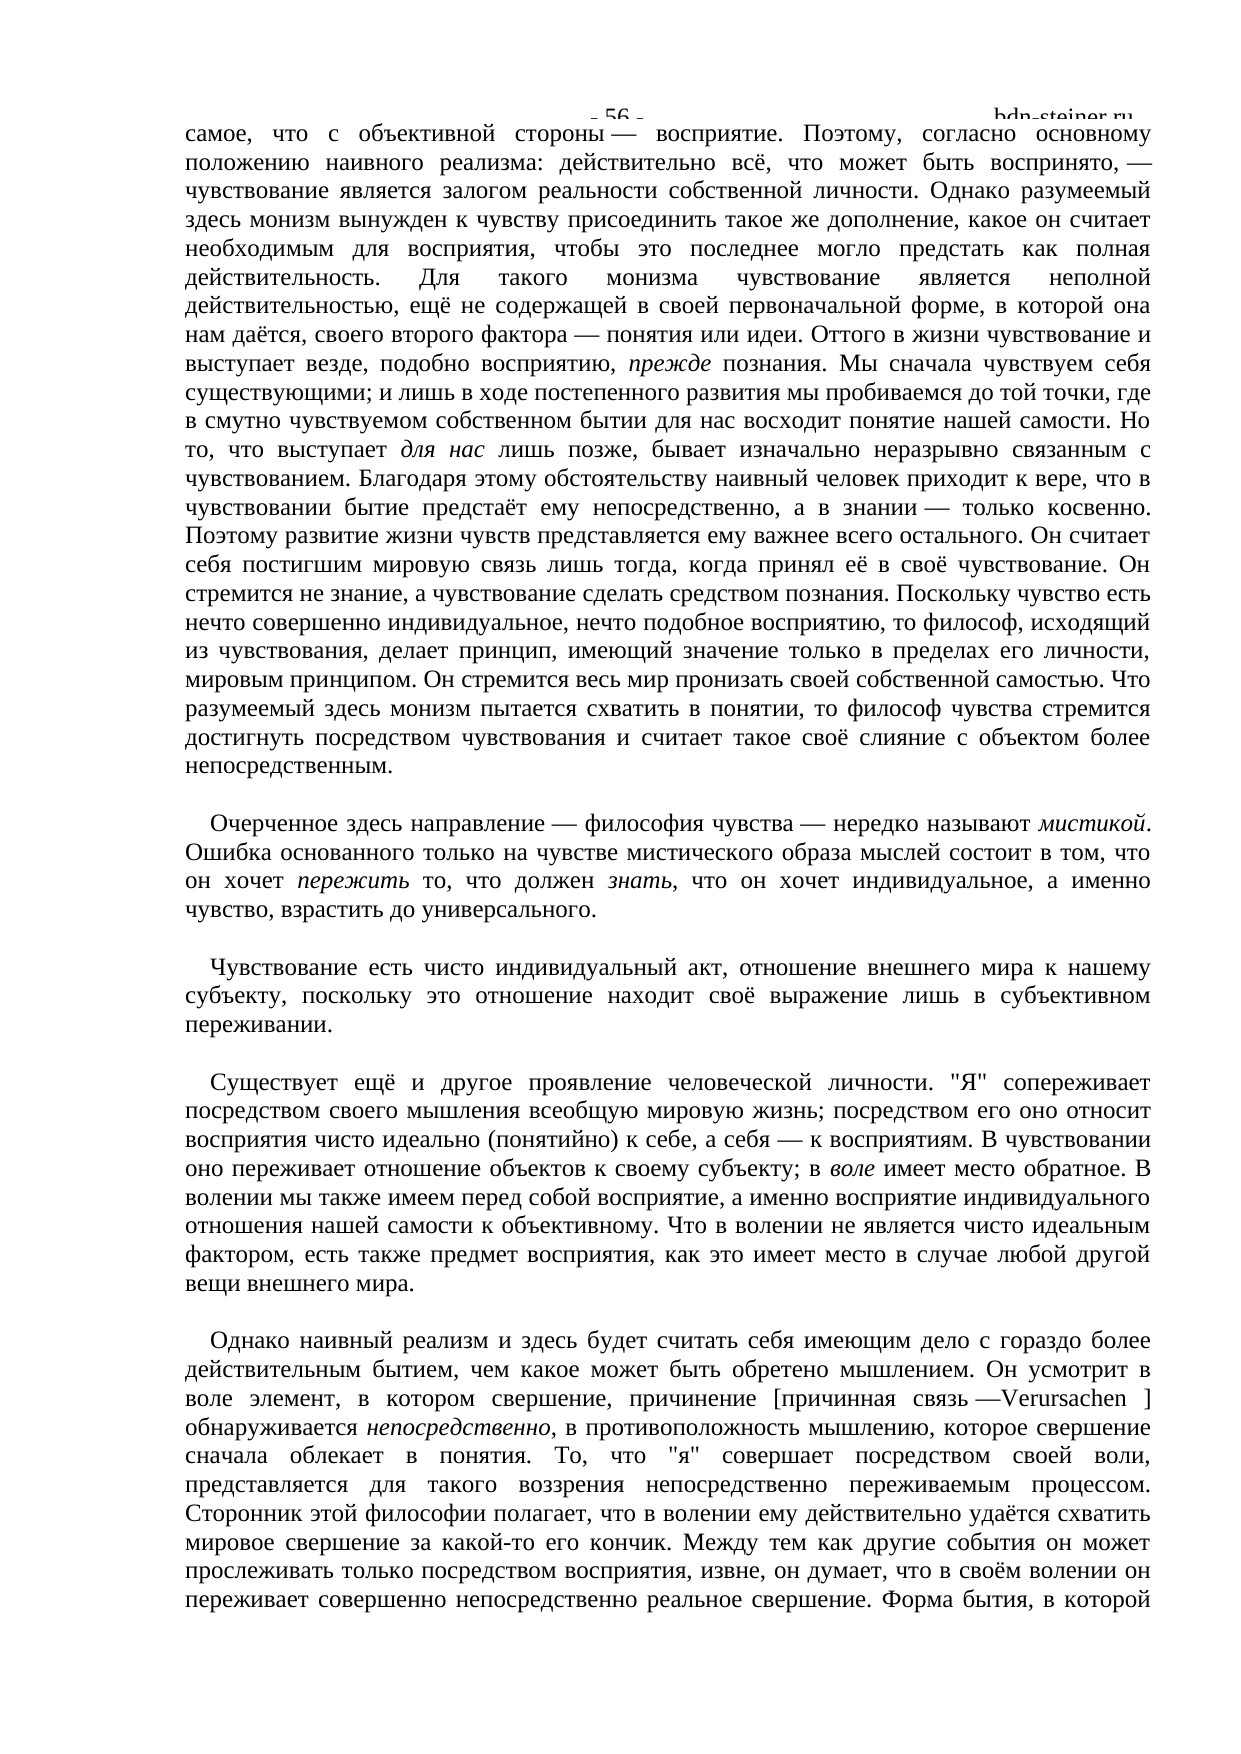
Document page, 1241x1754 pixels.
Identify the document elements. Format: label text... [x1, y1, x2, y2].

text Однако наивный реализм и здесь будет считать себя имеющим дело с гораздо более действительным бытием, чем какое может быть обретено мышлением. Он усмотрит в воле элемент, в котором свершение, причинение [причинная связь —Verursachen ] обнаруживается непосредственно, в противоположность мышлению, которое свершение сначала облекает в понятия. То, что "я" совершает посредством своей воли, представляется для такого воззрения непосредственно переживаемым процессом. Сторонник этой философии полагает, что в волении ему действительно удаётся схватить мировое свершение за какой-то его кончик. Между тем как другие события он может прослеживать только посредством восприятия, извне, он думает, что в своём волении он переживает совершенно непосредственно реальное свершение. Форма бытия, в которой воля является ему внутри его самости, становится для него реальным принципом действительности. Его собственное воление кажется ему частным случаем всеобщего мирового свершения; последнее же оказывается, таким образом, всеобщим волением. Воля становится мировым принципом, подобно тому как чувствование в мистике чувства — принципом познания. Этот тип воззрения есть философия воли (телизм). То, что может быть пережито только индивидуально, возводится ею в конституирующий фактор мира. [185, 1326, 1152, 1613]
text Очерченное здесь направление — философия чувства — нередко называют мистикой. Ошибка основанного только на чувстве мистического образа мыслей состоит в том, что он хочет пережить то, что должен знать, что он хочет индивидуальное, а именно чувство, взрастить до универсального. [185, 808, 1152, 923]
text Чувствование есть чисто индивидуальный акт, отношение внешнего мира к нашему субъекту, поскольку это отношение находит своё выражение лишь в субъективном переживании. [185, 952, 1152, 1038]
text Существует ещё и другое проявление человеческой личности. "Я" сопереживает посредством своего мышления всеобщую мировую жизнь; посредством его оно относит восприятия чисто идеально (понятийно) к себе, а себя — к восприятиям. В чувствовании оно переживает отношение объектов к своему субъекту; в воле имеет место обратное. В волении мы также имеем перед собой восприятие, а именно восприятие индивидуального отношения нашей самости к объективному. Что в волении не является чисто идеальным фактором, есть также предмет восприятия, как это имеет место в случае любой другой вещи внешнего мира. [185, 1067, 1152, 1297]
text Однако это предположение не соответствует действительности. Мы относим восприятия к нам самим не только идеально, посредством понятия, но также ещё, как мы видели, и посредством чувствования. Мы не являемся, таким образом, существами лишь с понятийным жизненным содержанием. Наивный реалист усматривает в жизни чувств даже более действительную жизнь личности, чем в чисто идеальном элементе знания. И со своей точки зрения он совершенно прав, когда на такой лад разъясняет себе положение вещей. С субъективной стороны чувствование есть первоначально в точности то же самое, что с объективной стороны — восприятие. Поэтому, согласно основному положению наивного реализма: действительно всё, что может быть воспринято, — чувствование является залогом реальности собственной личности. Однако разумеемый здесь монизм вынужден к чувству присоединить такое же дополнение, какое он считает необходимым для восприятия, чтобы это последнее могло предстать как полная действительность. Для такого монизма чувствование является неполной действительностью, ещё не содержащей в своей первоначальной форме, в которой она нам даётся, своего второго фактора — понятия или идеи. Оттого в жизни чувствование и выступает везде, подобно восприятию, прежде познания. Мы сначала чувствуем себя существующими; и лишь в ходе постепенного развития мы пробиваемся до той точки, где в смутно чувствуемом собственном бытии для нас восходит понятие нашей самости. Но то, что выступает для нас лишь позже, бывает изначально неразрывно связанным с чувствованием. Благодаря этому обстоятельству наивный человек приходит к вере, что в чувствовании бытие предстаёт ему непосредственно, а в знании — только косвенно. Поэтому развитие жизни чувств представляется ему важнее всего остального. Он считает себя постигшим мировую связь лишь тогда, когда принял её в своё чувствование. Он стремится не знание, а чувствование сделать средством познания. Поскольку чувство есть нечто совершенно индивидуальное, нечто подобное восприятию, то философ, исходящий из чувствования, делает принцип, имеющий значение только в пределах его личности, мировым принципом. Он стремится весь мир пронизать своей собственной самостью. Что разумеемый здесь монизм пытается схватить в понятии, то философ чувства стремится достигнуть посредством чувствования и считает такое своё слияние с объектом более непосредственным. [185, 118, 1152, 779]
